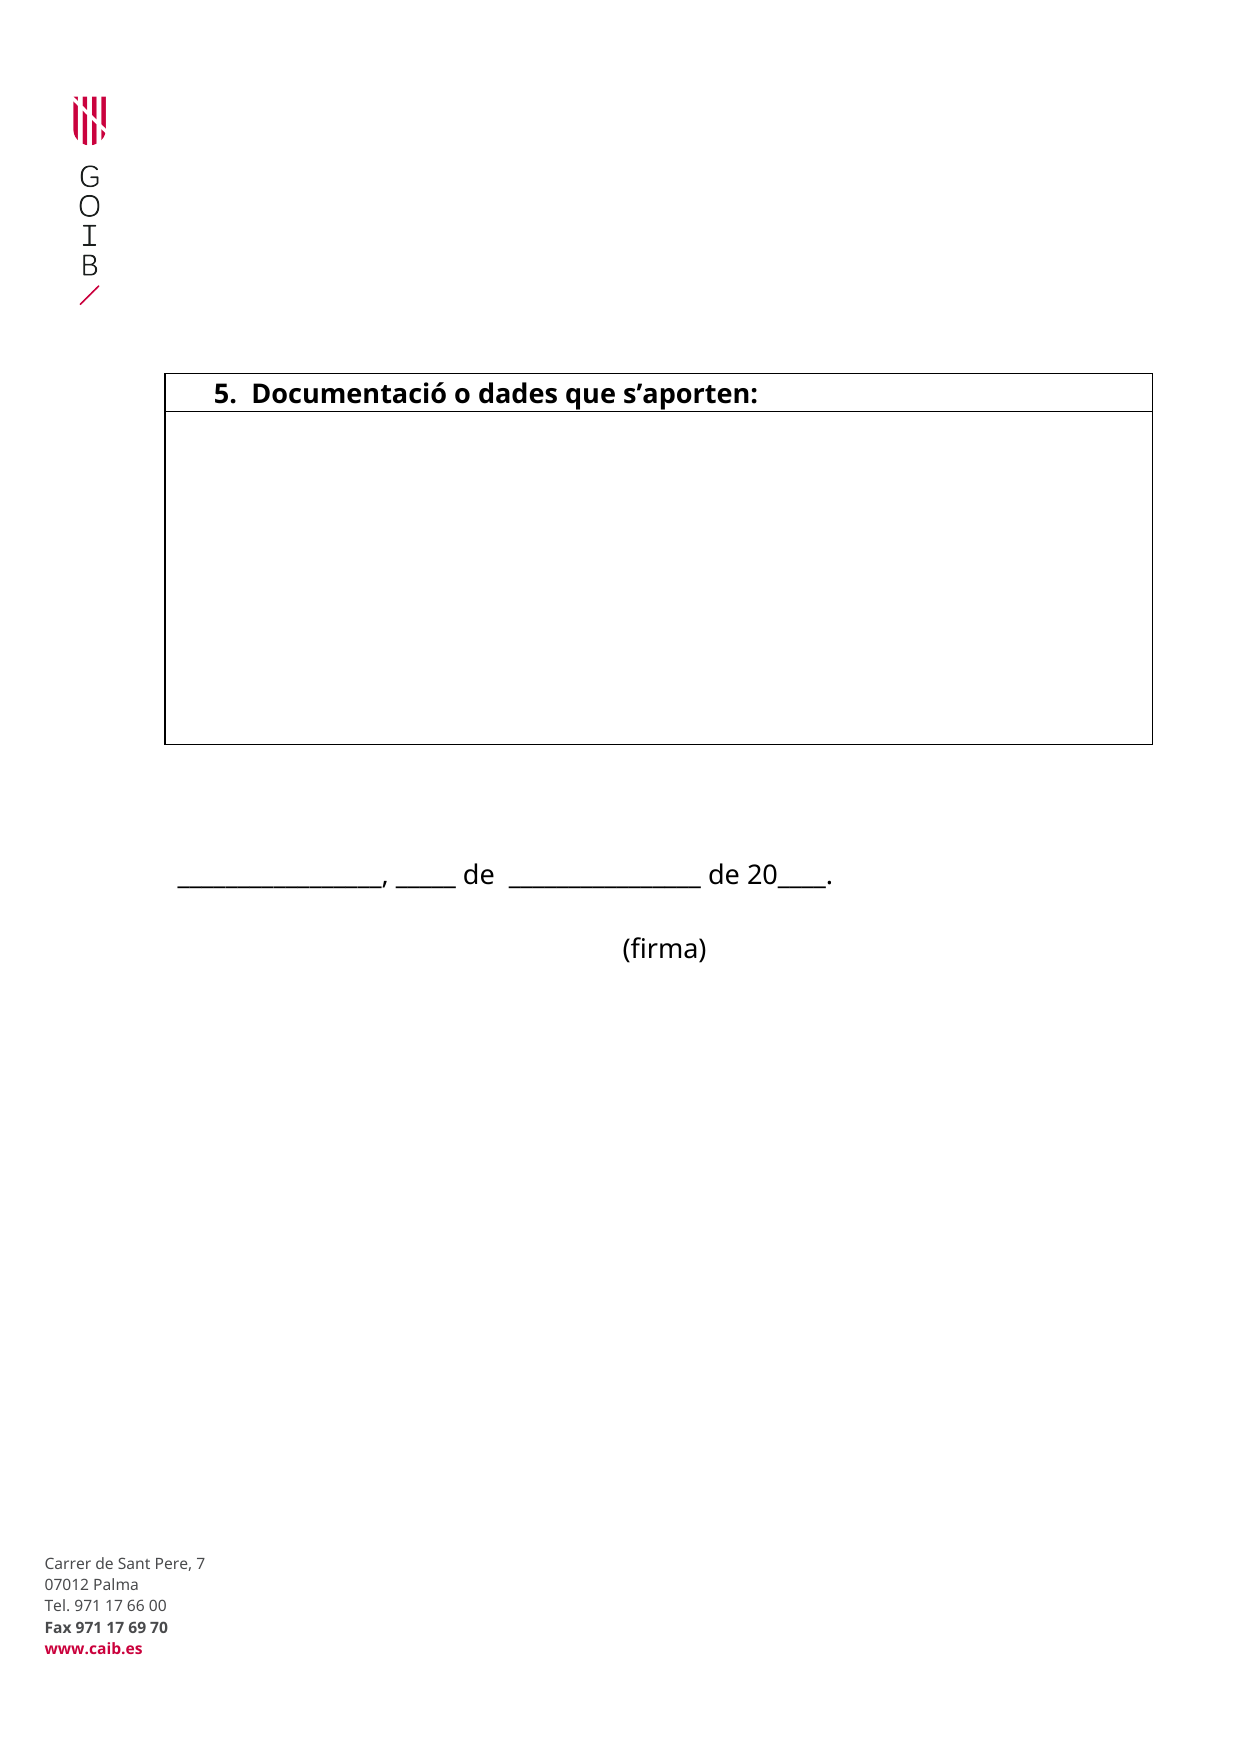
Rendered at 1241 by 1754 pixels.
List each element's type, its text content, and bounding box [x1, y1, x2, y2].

picture [44, 73, 135, 336]
table_header Documentació o dades que s’aporten: [166, 374, 1152, 411]
text _________________, _____ de ________________ de 20____. [177, 856, 1152, 892]
text (firma) [177, 929, 1152, 966]
table_cell [166, 412, 1152, 744]
